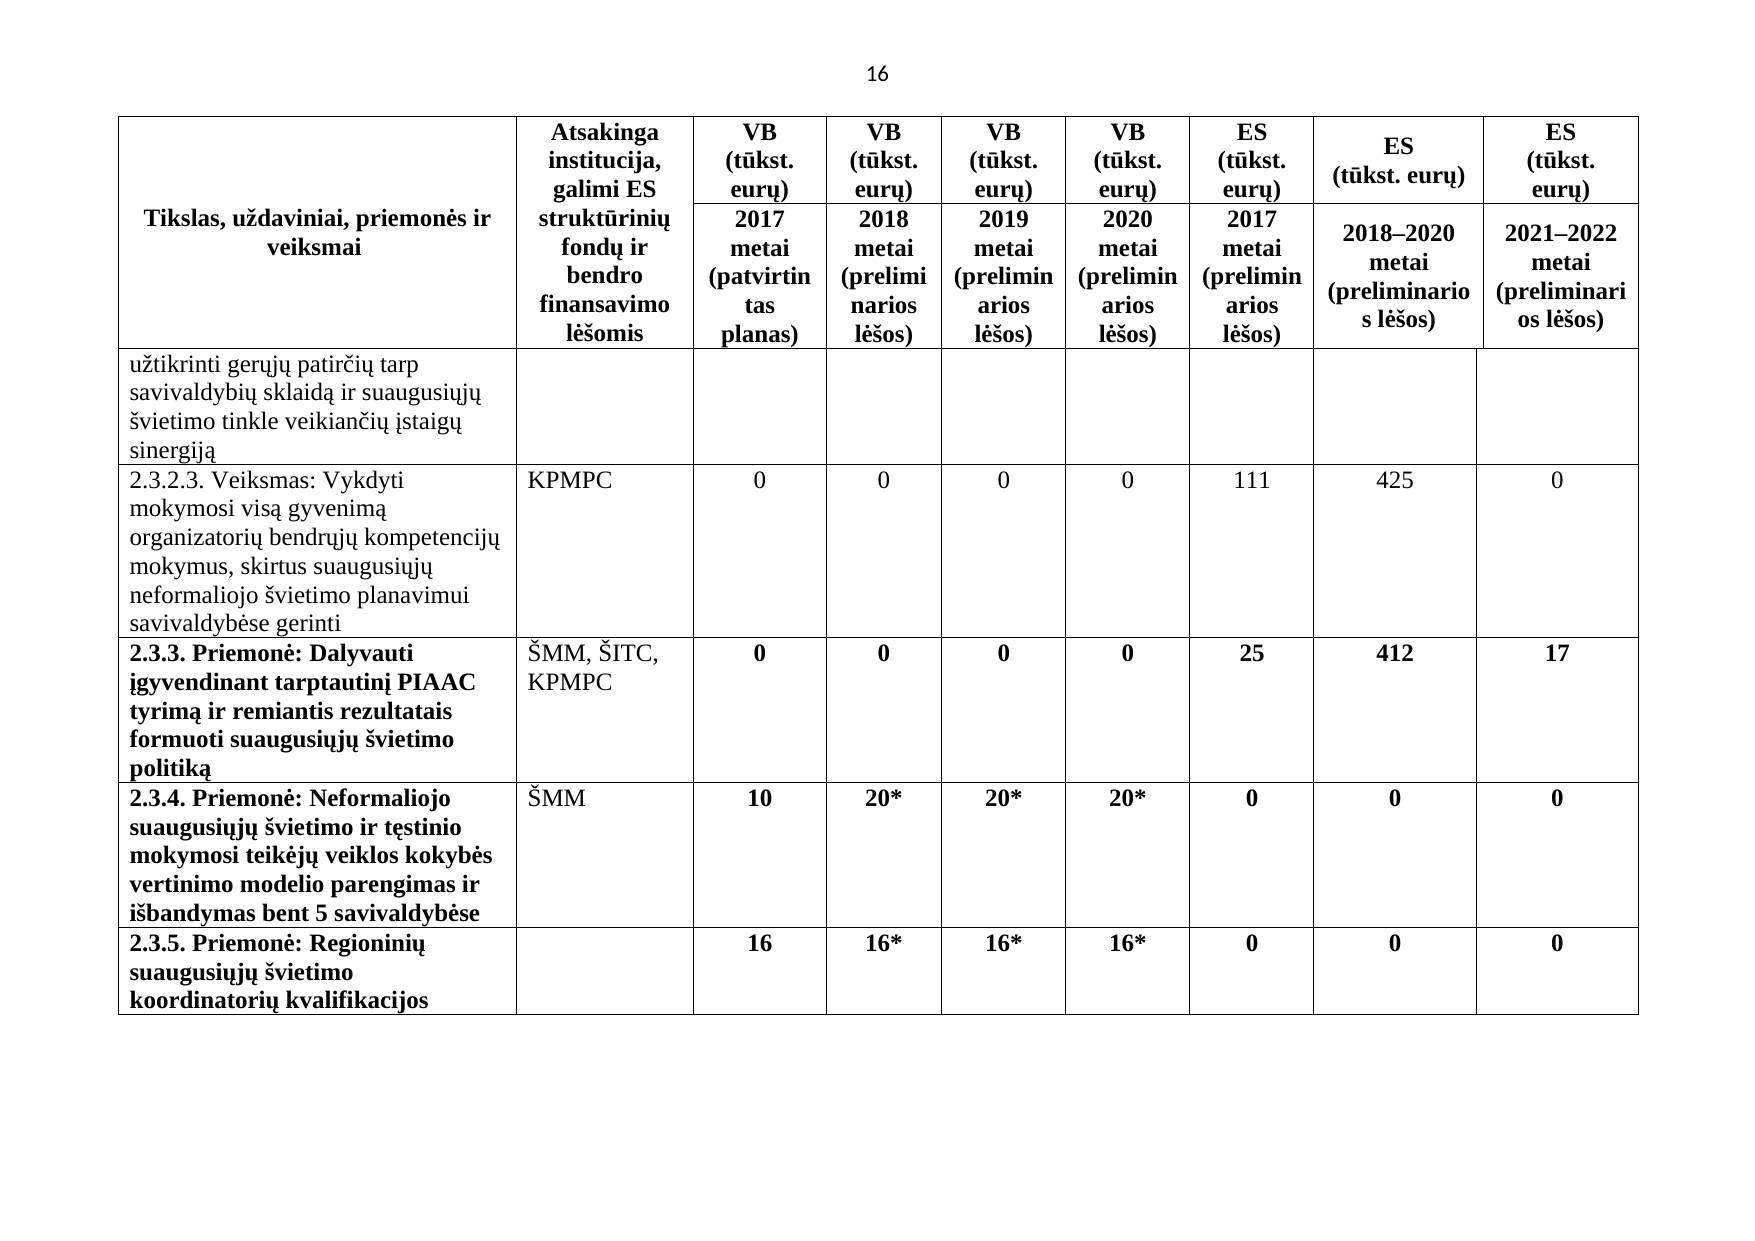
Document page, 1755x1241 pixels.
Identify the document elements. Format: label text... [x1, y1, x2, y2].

table_cell [827, 349, 941, 464]
table_cell 2.3.2.3. Veiksmas: Vykdyti mokymosi visą gyvenimą organizatorių bendrųjų kompetencijų mokymus, skirtus suaugusiųjų neformaliojo švietimo planavimui savivaldybėse gerinti [119, 465, 516, 637]
table_header Tikslas, uždaviniai, priemonės ir veiksmai [119, 117, 516, 348]
table_cell [517, 928, 693, 1014]
table_cell [1314, 349, 1476, 464]
table_cell 0 [694, 465, 826, 637]
table_cell 2018 metai (preliminarios lėšos) [827, 204, 941, 348]
table_cell 0 [1190, 783, 1313, 927]
table_cell 2.3.4. Priemonė: Neformaliojo suaugusiųjų švietimo ir tęstinio mokymosi teikėjų veiklos kokybės vertinimo modelio parengimas ir išbandymas bent 5 savivaldybėse [119, 783, 516, 927]
table_cell 10 [694, 783, 826, 927]
table_cell 16* [942, 928, 1065, 1014]
table_cell 25 [1190, 638, 1313, 782]
table_cell 0 [1477, 928, 1638, 1014]
table_cell 0 [1066, 638, 1189, 782]
table_cell [1066, 349, 1189, 464]
table_cell [1477, 349, 1638, 464]
table_cell 0 [694, 638, 826, 782]
table_cell 20* [942, 783, 1065, 927]
table_cell ŠMM [517, 783, 693, 927]
table_cell 2.3.5. Priemonė: Regioninių suaugusiųjų švietimo koordinatorių kvalifikacijos [119, 928, 516, 1014]
table_header ES (tūkst. eurų) [1484, 117, 1638, 203]
table_cell 0 [1314, 783, 1476, 927]
table_cell 2019 metai (preliminarios lėšos) [942, 204, 1065, 348]
table_cell 111 [1190, 465, 1313, 637]
table_cell 0 [942, 638, 1065, 782]
table_cell 0 [1314, 928, 1476, 1014]
table_header VB (tūkst. eurų) [1066, 117, 1189, 203]
table_cell [1190, 349, 1313, 464]
table_cell [942, 349, 1065, 464]
table_cell 0 [827, 465, 941, 637]
table_cell ŠMM [517, 349, 693, 464]
table_cell 0 [1066, 465, 1189, 637]
table_header Atsakinga institucija, galimi ES struktūrinių fondų ir bendro finansavimo lėšomis finansuojamų projektų vykdytojai [517, 117, 693, 348]
table_cell 0 [1477, 465, 1638, 637]
table_cell 16* [827, 928, 941, 1014]
table_cell 0 [942, 465, 1065, 637]
table_cell 16* [1066, 928, 1189, 1014]
table_cell 0 [1190, 928, 1313, 1014]
table_cell 16 [694, 928, 826, 1014]
table_cell 0 [1477, 783, 1638, 927]
table_cell 20* [1066, 783, 1189, 927]
table_cell 2017 metai (patvirtintas planas) [694, 204, 826, 348]
table_cell KPMPC [517, 465, 693, 637]
table_cell [694, 349, 826, 464]
table_cell 2017 metai (preliminarios lėšos) [1190, 204, 1313, 348]
table_cell 17 [1477, 638, 1638, 782]
table_cell 425 [1314, 465, 1476, 637]
table_header VB (tūkst. eurų) [694, 117, 826, 203]
table_cell 412 [1314, 638, 1476, 782]
table_cell 0 [827, 638, 941, 782]
table_cell 2018–2020 metai (preliminarios lėšos) [1314, 204, 1483, 348]
table_header ES (tūkst. eurų) [1190, 117, 1313, 203]
table_cell užtikrinti gerųjų patirčių tarp savivaldybių sklaidą ir suaugusiųjų švietimo tinkle veikiančių įstaigų sinergiją [119, 349, 516, 464]
table_cell 2021–2022 metai (preliminarios lėšos) [1484, 204, 1638, 348]
table_header ES (tūkst. eurų) [1314, 117, 1483, 203]
table_header VB (tūkst. eurų) [827, 117, 941, 203]
table_cell 2.3.3. Priemonė: Dalyvauti įgyvendinant tarptautinį PIAAC tyrimą ir remiantis rezultatais formuoti suaugusiųjų švietimo politiką [119, 638, 516, 782]
table_header VB (tūkst. eurų) [942, 117, 1065, 203]
table_cell ŠMM, ŠITC, KPMPC [517, 638, 693, 782]
table_cell 20* [827, 783, 941, 927]
table_cell 2020 metai (preliminarios lėšos) [1066, 204, 1189, 348]
